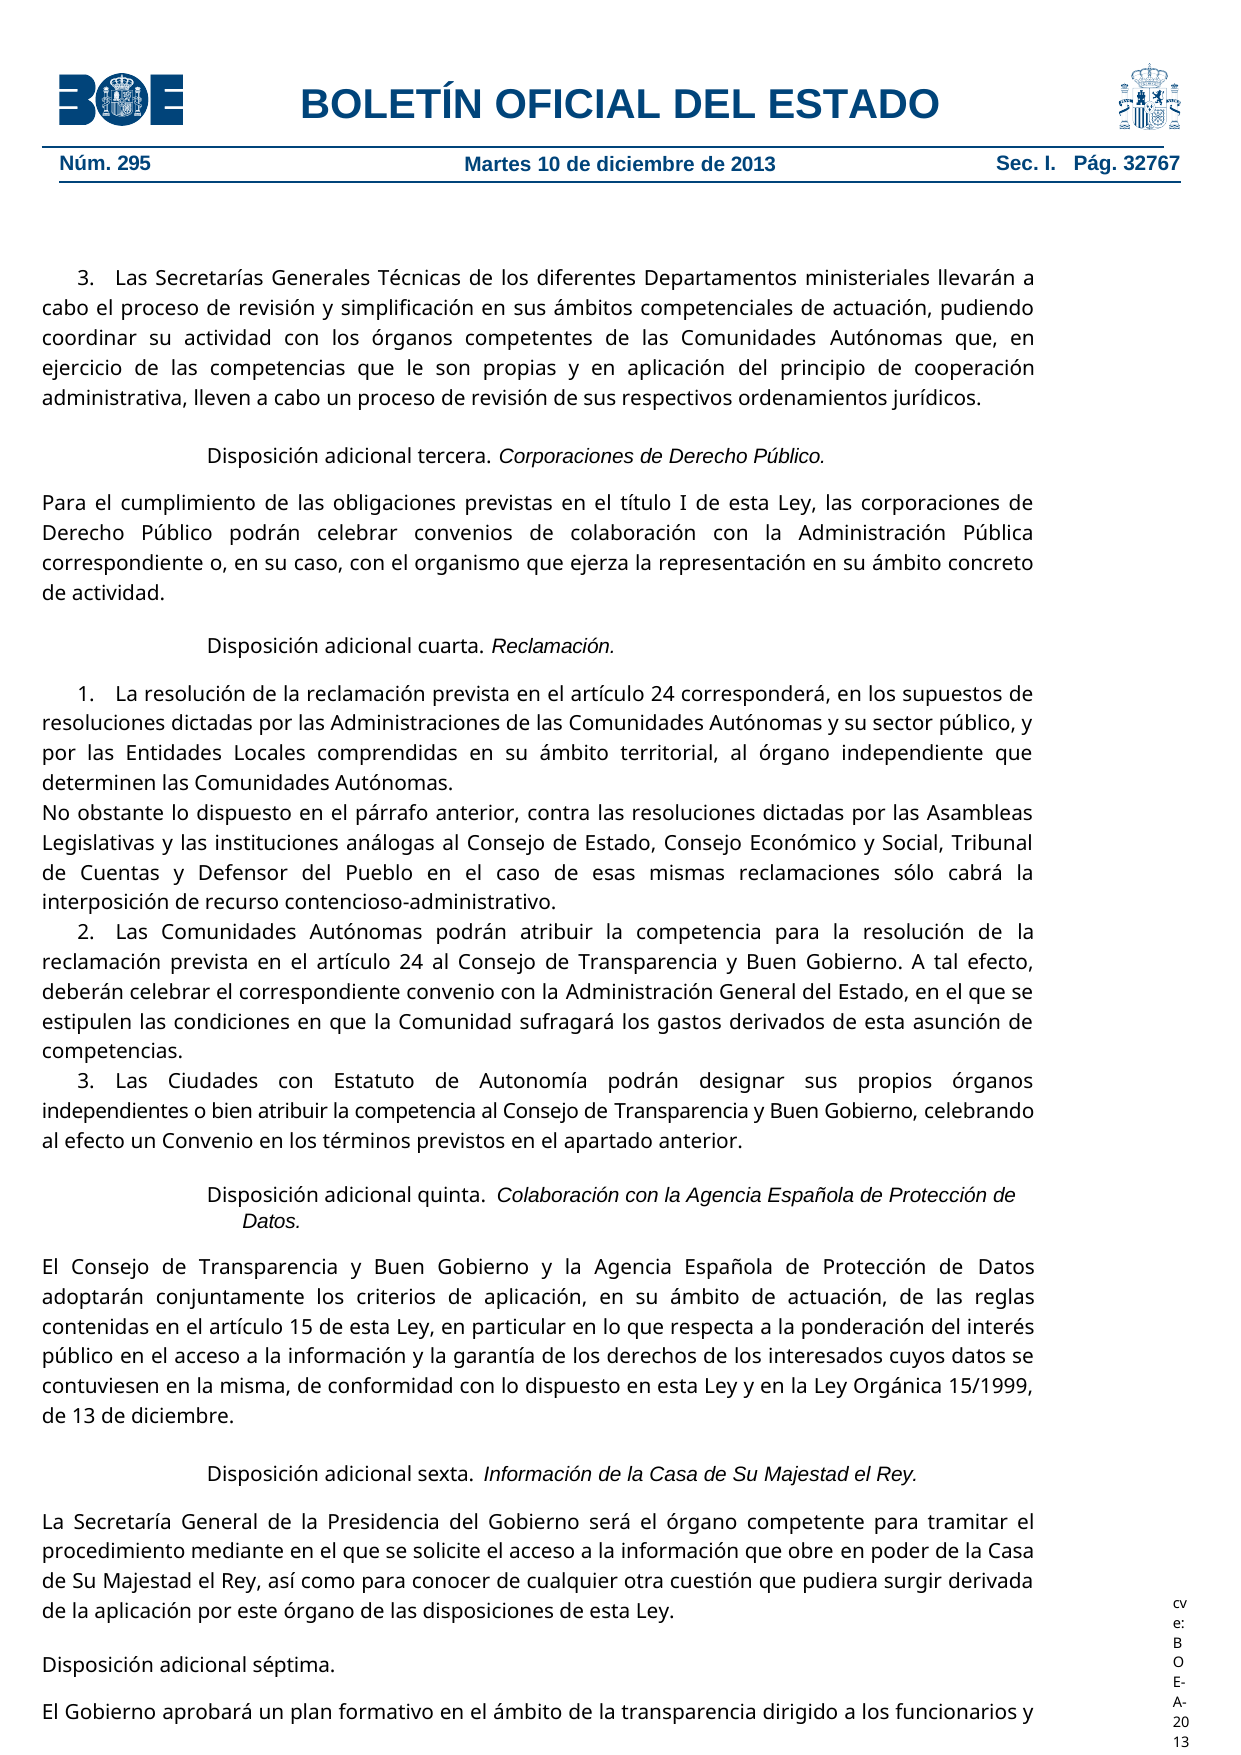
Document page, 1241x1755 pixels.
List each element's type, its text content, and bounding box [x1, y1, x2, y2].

text Disposición adicional quinta. Colaboración con la Agencia Española de Protección de Datos. [207, 1180, 1033, 1233]
text Disposición adicional cuarta. Reclamación. [207, 631, 1199, 660]
list La resolución de la reclamación prevista en el artículo 24 corresponderá, en los supuestos de resoluciones dictadas por las Administraciones de las Comunidades Autónomas y su sector público, y por las Entidades Locales comprendidas en su ámbito territorial, al órgano independiente que determinen las Comunidades Autónomas. [42, 679, 1034, 796]
text El Consejo de Transparencia y Buen Gobierno y la Agencia Española de Protección de Datos adoptarán conjuntamente los criterios de aplicación, en su ámbito de actuación, de las reglas contenidas en el artículo 15 de esta Ley, en particular en lo que respecta a la ponderación del interés público en el acceso a la información y la garantía de los derechos de los interesados cuyos datos se contuviesen en la misma, de conformidad con lo dispuesto en esta Ley y en la Ley Orgánica 15/1999, de 13 de diciembre. [42, 1252, 1034, 1430]
text Disposición adicional tercera. Corporaciones de Derecho Público. [207, 441, 1199, 469]
text El Gobierno aprobará un plan formativo en el ámbito de la transparencia dirigido a los funcionarios y personal de la Administración General del Estado, acompañado, a su vez, de una campaña informativa dirigida a los ciudadanos. El Gobierno incorporará al sector público estatal en el Plan Nacional de Responsabilidad Social Corporativa. [42, 1697, 1034, 1726]
text cve: BOE-A-2013-12887 [1173, 1593, 1191, 1754]
list Las Secretarías Generales Técnicas de los diferentes Departamentos ministeriales llevarán a cabo el proceso de revisión y simplificación en sus ámbitos competenciales de actuación, pudiendo coordinar su actividad con los órganos competentes de las Comunidades Autónomas que, en ejercicio de las competencias que le son propias y en aplicación del principio de cooperación administrativa, lleven a cabo un proceso de revisión de sus respectivos ordenamientos jurídicos. [42, 263, 1035, 411]
text Disposición adicional sexta. Información de la Casa de Su Majestad el Rey. [207, 1459, 1199, 1488]
text Para el cumplimiento de las obligaciones previstas en el título I de esta Ley, las corporaciones de Derecho Público podrán celebrar convenios de colaboración con la Administración Pública correspondiente o, en su caso, con el organismo que ejerza la representación en su ámbito concreto de actividad. [42, 488, 1035, 606]
text Disposición adicional séptima. [42, 1650, 1171, 1678]
list Las Ciudades con Estatuto de Autonomía podrán designar sus propios órganos independientes o bien atribuir la competencia al Consejo de Transparencia y Buen Gobierno, celebrando al efecto un Convenio en los términos previstos en el apartado anterior. [42, 1067, 1034, 1155]
text No obstante lo dispuesto en el párrafo anterior, contra las resoluciones dictadas por las Asambleas Legislativas y las instituciones análogas al Consejo de Estado, Consejo Económico y Social, Tribunal de Cuentas y Defensor del Pueblo en el caso de esas mismas reclamaciones sólo cabrá la interposición de recurso contencioso-administrativo. [42, 798, 1034, 916]
text La Secretaría General de la Presidencia del Gobierno será el órgano competente para tramitar el procedimiento mediante en el que se solicite el acceso a la información que obre en poder de la Casa de Su Majestad el Rey, así como para conocer de cualquier otra cuestión que pudiera surgir derivada de la aplicación por este órgano de las disposiciones de esta Ley. [42, 1507, 1034, 1625]
list Las Comunidades Autónomas podrán atribuir la competencia para la resolución de la reclamación prevista en el artículo 24 al Consejo de Transparencia y Buen Gobierno. A tal efecto, deberán celebrar el correspondiente convenio con la Administración General del Estado, en el que se estipulen las condiciones en que la Comunidad sufragará los gastos derivados de esta asunción de competencias. [42, 917, 1034, 1065]
